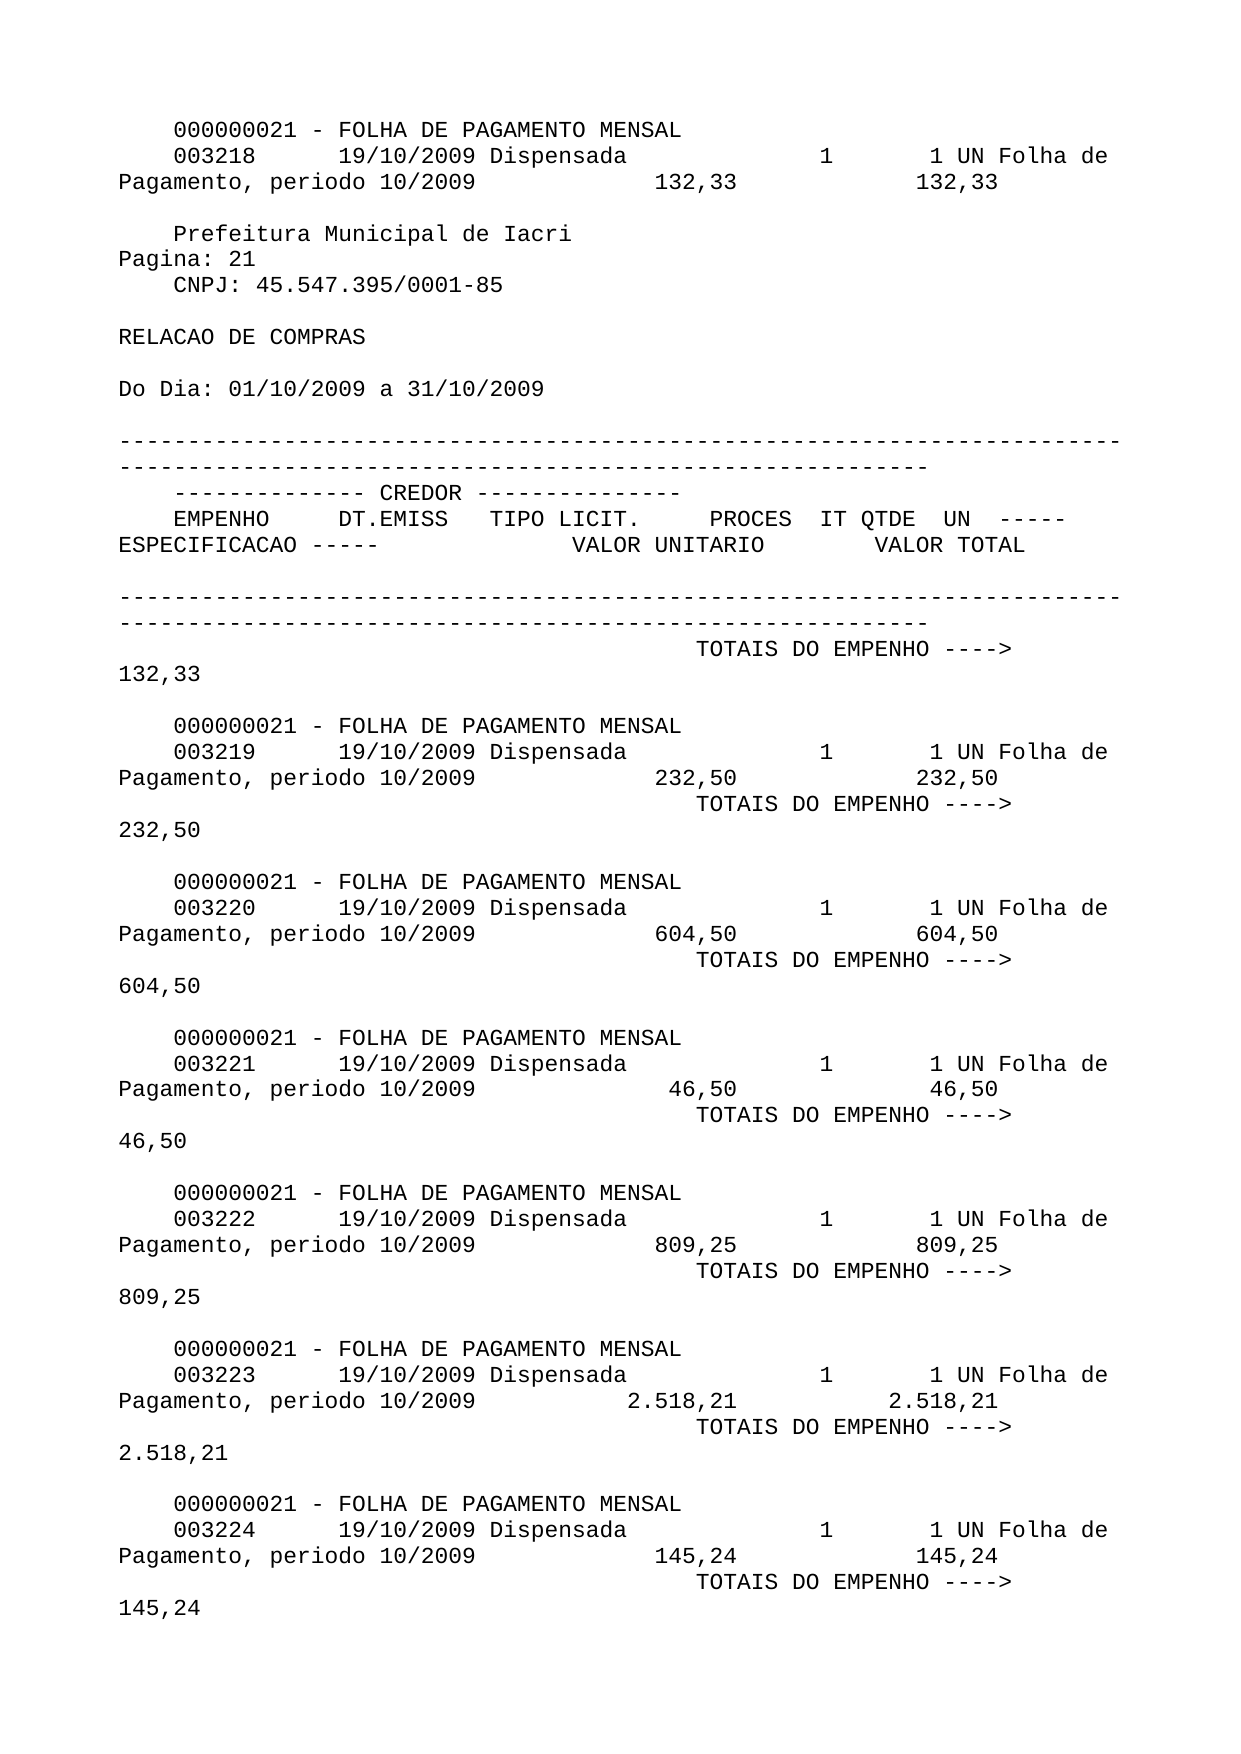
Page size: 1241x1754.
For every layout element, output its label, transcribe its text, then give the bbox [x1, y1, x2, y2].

text 000000021 - FOLHA DE PAGAMENTO MENSAL [118, 870, 1122, 896]
text TOTAIS DO EMPENHO ----> 2.518,21 [118, 1415, 1122, 1467]
text 000000021 - FOLHA DE PAGAMENTO MENSAL [118, 1182, 1122, 1207]
text 003218 19/10/2009 Dispensada 1 1 UN Folha de Pagamento, periodo 10/2009 132,33 132,33 [118, 144, 1122, 196]
text ------------------------------------------------------------------------------------------------------------------------------------ [118, 403, 1122, 481]
text 000000021 - FOLHA DE PAGAMENTO MENSAL [118, 715, 1122, 741]
text 000000021 - FOLHA DE PAGAMENTO MENSAL [118, 1026, 1122, 1052]
text TOTAIS DO EMPENHO ----> 132,33 [118, 637, 1122, 689]
text 000000021 - FOLHA DE PAGAMENTO MENSAL [118, 118, 1122, 144]
text 003219 19/10/2009 Dispensada 1 1 UN Folha de Pagamento, periodo 10/2009 232,50 232,50 [118, 741, 1122, 792]
text TOTAIS DO EMPENHO ----> 145,24 [118, 1571, 1122, 1622]
text 003221 19/10/2009 Dispensada 1 1 UN Folha de Pagamento, periodo 10/2009 46,50 46,50 [118, 1052, 1122, 1104]
text 003222 19/10/2009 Dispensada 1 1 UN Folha de Pagamento, periodo 10/2009 809,25 809,25 [118, 1207, 1122, 1259]
text 003220 19/10/2009 Dispensada 1 1 UN Folha de Pagamento, periodo 10/2009 604,50 604,50 [118, 896, 1122, 948]
text ------------------------------------------------------------------------------------------------------------------------------------ [118, 559, 1122, 637]
text TOTAIS DO EMPENHO ----> 604,50 [118, 948, 1122, 1000]
text -------------- CREDOR --------------- [118, 481, 1122, 507]
text TOTAIS DO EMPENHO ----> 809,25 [118, 1259, 1122, 1311]
text CNPJ: 45.547.395/0001-85 [118, 274, 1122, 300]
text TOTAIS DO EMPENHO ----> 46,50 [118, 1104, 1122, 1156]
text 000000021 - FOLHA DE PAGAMENTO MENSAL [118, 1337, 1122, 1363]
text 003223 19/10/2009 Dispensada 1 1 UN Folha de Pagamento, periodo 10/2009 2.518,21 2.518,21 [118, 1363, 1122, 1415]
text EMPENHO DT.EMISS TIPO LICIT. PROCES IT QTDE UN ----- ESPECIFICACAO ----- VALOR UNITARIO VALOR TOTAL [118, 507, 1122, 559]
text 003224 19/10/2009 Dispensada 1 1 UN Folha de Pagamento, periodo 10/2009 145,24 145,24 [118, 1519, 1122, 1571]
text Prefeitura Municipal de Iacri Pagina: 21 [118, 222, 1122, 274]
text Do Dia: 01/10/2009 a 31/10/2009 [118, 352, 1122, 403]
text TOTAIS DO EMPENHO ----> 232,50 [118, 792, 1122, 844]
text RELACAO DE COMPRAS [118, 300, 1122, 352]
text 000000021 - FOLHA DE PAGAMENTO MENSAL [118, 1493, 1122, 1519]
